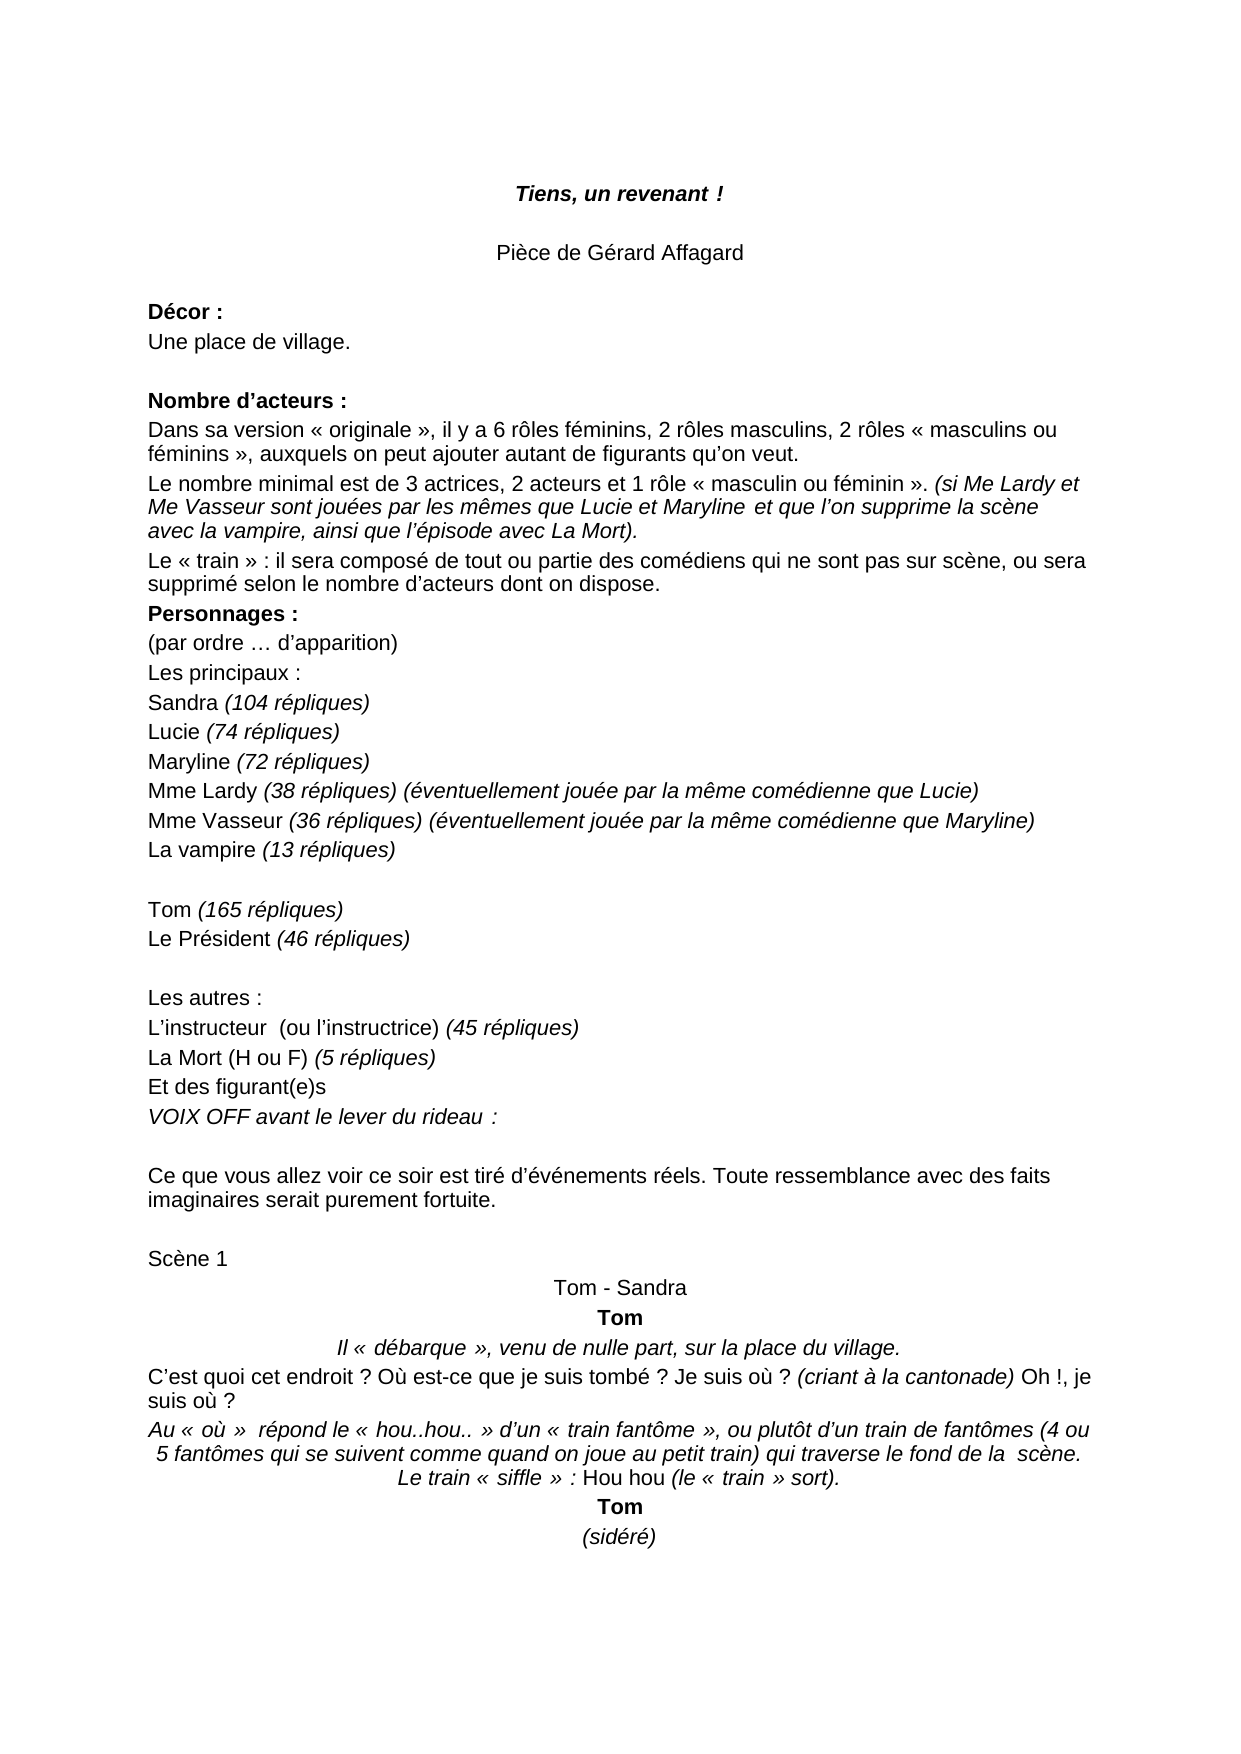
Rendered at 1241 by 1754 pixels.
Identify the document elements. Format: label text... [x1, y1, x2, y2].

text Personnages : [148, 602, 1092, 626]
text Il « débarque », venu de nulle part, sur la place du village. [148, 1336, 1092, 1360]
text Le Président (46 répliques) [148, 928, 1092, 951]
text Maryline (72 répliques) [148, 750, 1092, 774]
text Lucie (74 répliques) [148, 721, 1092, 744]
text Décor : [148, 301, 1092, 324]
text L’instructeur (ou l’instructrice) (45 répliques) [148, 1017, 1092, 1040]
text Le nombre minimal est de 3 actrices, 2 acteurs et 1 rôle « masculin ou féminin ». (si Me Lardy et Me Vasseur sont jouées par les mêmes que Lucie et Maryline et que l’on supprime la scène avec la vampire, ainsi que l’épisode avec La Mort). [148, 472, 1092, 543]
text La Mort (H ou F) (5 répliques) [148, 1046, 1092, 1070]
text Les autres : [148, 987, 1092, 1011]
text VOIX OFF avant le lever du rideau : [148, 1105, 1092, 1129]
text (sidéré) [148, 1525, 1092, 1549]
text Le « train » : il sera composé de tout ou partie des comédiens qui ne sont pas sur scène, ou sera supprimé selon le nombre d’acteurs dont on dispose. [148, 549, 1092, 596]
text Une place de village. [148, 330, 1092, 354]
text Et des figurant(e)s [148, 1076, 1092, 1099]
text Dans sa version « originale », il y a 6 rôles féminins, 2 rôles masculins, 2 rôles « masculins ou féminins », auxquels on peut ajouter autant de figurants qu’on veut. [148, 419, 1092, 466]
text Tom [148, 1496, 1092, 1519]
text Tom - Sandra [148, 1277, 1092, 1301]
text Tom [148, 1306, 1092, 1330]
text Nombre d’acteurs : [148, 389, 1092, 413]
text Sandra (104 répliques) [148, 691, 1092, 715]
text Tom (165 répliques) [148, 898, 1092, 922]
subtitle Pièce de Gérard Affagard [148, 242, 1092, 265]
text Mme Vasseur (36 répliques) (éventuellement jouée par la même comédienne que Maryline) [148, 809, 1092, 833]
text C’est quoi cet endroit ? Où est-ce que je suis tombé ? Je suis où ? (criant à la cantonade) Oh !, je suis où ? [148, 1366, 1092, 1413]
text Au « où » répond le « hou..hou.. » d’un « train fantôme », ou plutôt d’un train de fantômes (4 ou 5 fantômes qui se suivent comme quand on joue au petit train) qui traverse le fond de la scène. Le train « siffle » : Hou hou (le « train » sort). [148, 1419, 1092, 1490]
text Mme Lardy (38 répliques) (éventuellement jouée par la même comédienne que Lucie) [148, 780, 1092, 803]
text Les principaux : [148, 662, 1092, 685]
text La vampire (13 répliques) [148, 839, 1092, 863]
text Ce que vous allez voir ce soir est tiré d’événements réels. Toute ressemblance avec des faits imaginaires serait purement fortuite. [148, 1164, 1092, 1212]
text Tiens, un revenant ! [148, 182, 1092, 206]
text (par ordre … d’apparition) [148, 632, 1092, 656]
text Scène 1 [148, 1247, 1092, 1271]
